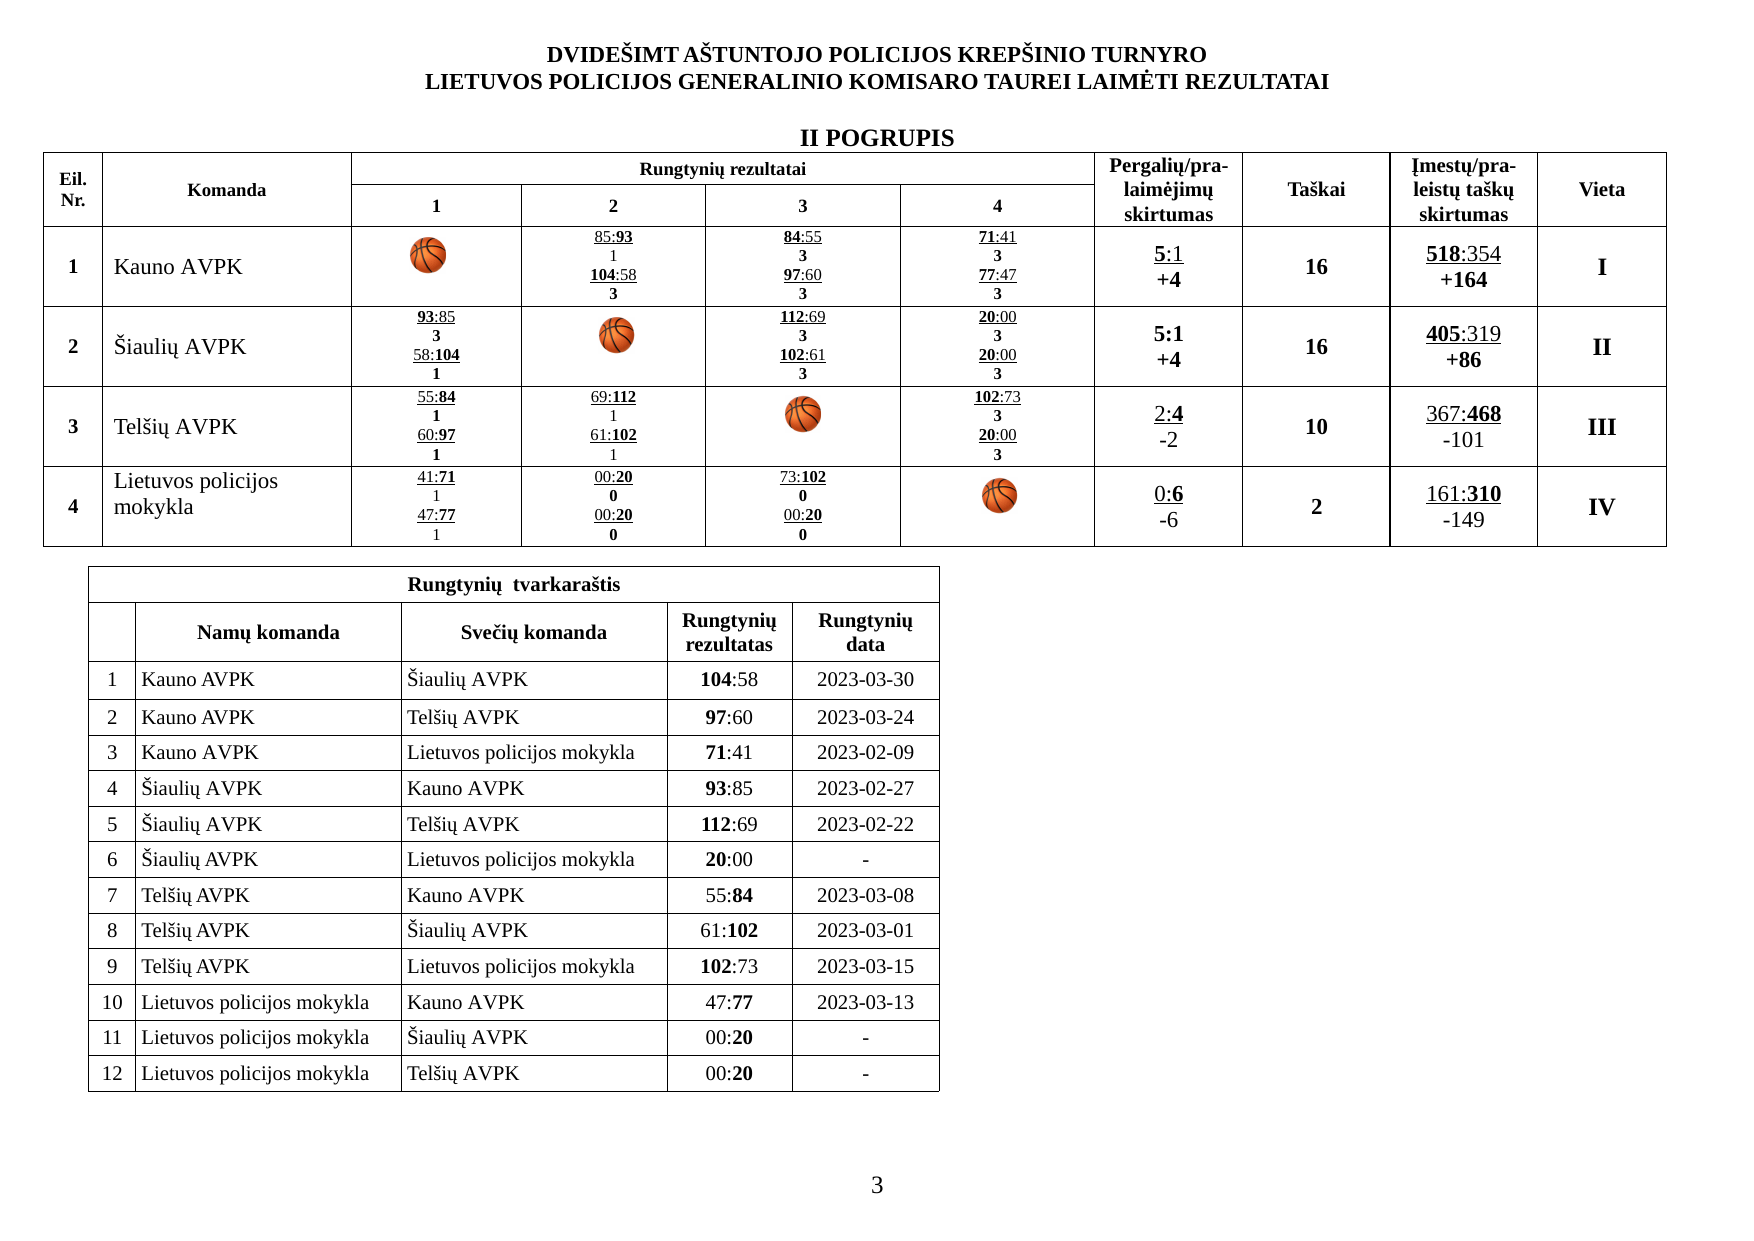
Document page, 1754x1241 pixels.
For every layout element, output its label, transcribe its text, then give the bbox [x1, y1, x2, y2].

table_header Taškai [1243, 153, 1389, 226]
table_cell 102:73 3 20:00 3 [901, 387, 1094, 466]
picture [784, 395, 822, 433]
table_cell 367:468 -101 [1391, 387, 1537, 466]
table_cell 47:77 [668, 985, 792, 1019]
table_cell Telšių AVPK [402, 1056, 667, 1091]
table_header Eil. Nr. [44, 153, 102, 226]
table_cell 2023-02-22 [793, 807, 939, 841]
table_cell 2023-03-15 [793, 949, 939, 984]
table_cell Kauno AVPK [402, 985, 667, 1019]
picture [598, 317, 635, 354]
table_header Rungtynių tvarkaraštis [89, 567, 939, 602]
table_cell Rungtynių rezultatas [668, 603, 792, 661]
table_cell 2023-03-30 [793, 662, 939, 699]
table_cell 5:1 +4 [1095, 307, 1242, 386]
table_cell 10 [1243, 387, 1389, 466]
table_cell 3 [706, 185, 900, 226]
table_cell Lietuvos policijos mokykla [402, 736, 667, 770]
table_cell 1 [89, 662, 135, 699]
table_cell Šiaulių AVPK [402, 1021, 667, 1055]
table_cell 2 [1243, 467, 1389, 546]
table_cell Telšių AVPK [136, 914, 401, 948]
table_cell Telšių AVPK [402, 807, 667, 841]
table_cell 2 [522, 185, 705, 226]
table_cell Kauno AVPK [136, 662, 401, 699]
picture [981, 477, 1018, 514]
table_cell Lietuvos policijos mokykla [136, 1021, 401, 1055]
table_cell 71:41 3 77:47 3 [901, 227, 1094, 306]
table_cell - [793, 842, 939, 877]
table_cell 00:20 [668, 1021, 792, 1055]
table_cell 16 [1243, 227, 1389, 306]
table_cell 20:00 3 20:00 3 [901, 307, 1094, 386]
table_cell 7 [89, 878, 135, 913]
table_cell Kauno AVPK [103, 227, 351, 306]
table_cell 112:69 [668, 807, 792, 841]
table_cell I [1538, 227, 1666, 306]
table_header Pergalių/pra- laimėjimų skirtumas [1095, 153, 1242, 226]
table_cell 102:73 [668, 949, 792, 984]
table_cell 2:4 -2 [1095, 387, 1242, 466]
table_cell Svečių komanda [402, 603, 667, 661]
table_cell 93:85 3 58:104 1 [352, 307, 521, 386]
table_cell Lietuvos policijos mokykla [136, 985, 401, 1019]
table_cell 2 [89, 700, 135, 734]
table_cell 10 [89, 985, 135, 1019]
table_cell 20:00 [668, 842, 792, 877]
table_cell 00:20 0 00:20 0 [522, 467, 705, 546]
table_cell 2 [44, 307, 102, 386]
table_cell Lietuvos policijos mokykla [402, 949, 667, 984]
table_cell 93:85 [668, 771, 792, 806]
table_cell Lietuvos policijos mokykla [103, 467, 351, 546]
table_cell 85:93 1 104:58 3 [522, 227, 705, 306]
table_cell 3 [44, 387, 102, 466]
table_cell 405:319 +86 [1391, 307, 1537, 386]
text II POGRUPIS [88, 123, 1665, 152]
table_cell 55:84 1 60:97 1 [352, 387, 521, 466]
table_cell Rungtynių data [793, 603, 939, 661]
table_header Vieta [1538, 153, 1666, 226]
table_cell Lietuvos policijos mokykla [402, 842, 667, 877]
table_cell Telšių AVPK [402, 700, 667, 734]
table_cell 2023-03-01 [793, 914, 939, 948]
table_cell - [793, 1021, 939, 1055]
table_cell 5:1 +4 [1095, 227, 1242, 306]
table_cell Šiaulių AVPK [136, 771, 401, 806]
table_cell Šiaulių AVPK [136, 842, 401, 877]
table_cell 2023-02-27 [793, 771, 939, 806]
table_cell 71:41 [668, 736, 792, 770]
table_cell 55:84 [668, 878, 792, 913]
table_cell Telšių AVPK [136, 949, 401, 984]
table_cell 12 [89, 1056, 135, 1091]
table_cell Kauno AVPK [402, 878, 667, 913]
table_cell 2023-03-08 [793, 878, 939, 913]
table_cell 518:354 +164 [1391, 227, 1537, 306]
table_cell [522, 307, 705, 386]
table_cell 97:60 [668, 700, 792, 734]
table_cell [706, 387, 900, 432]
table_cell II [1538, 307, 1666, 386]
table_cell Šiaulių AVPK [402, 662, 667, 699]
table_cell 8 [89, 914, 135, 948]
table_cell - [793, 1056, 939, 1091]
table_cell 84:55 3 97:60 3 [706, 227, 900, 306]
table_cell 00:20 [668, 1056, 792, 1091]
table_cell 73:102 0 00:20 0 [706, 467, 900, 546]
table_header Įmestų/pra- leistų taškų skirtumas [1391, 153, 1537, 226]
table_cell Kauno AVPK [136, 700, 401, 734]
table_cell 69:112 1 61:102 1 [522, 387, 705, 466]
table_cell 112:69 3 102:61 3 [706, 307, 900, 386]
table_cell [706, 433, 900, 466]
table_header Komanda [103, 153, 351, 226]
table_cell Šiaulių AVPK [402, 914, 667, 948]
table_cell 0:6 -6 [1095, 467, 1242, 546]
table_cell 2023-02-09 [793, 736, 939, 770]
table_cell Kauno AVPK [136, 736, 401, 770]
table_cell Namų komanda [136, 603, 401, 661]
table_cell 2023-03-24 [793, 700, 939, 734]
table_cell Kauno AVPK [402, 771, 667, 806]
table_cell 9 [89, 949, 135, 984]
table_cell 161:310 -149 [1391, 467, 1537, 546]
picture [409, 237, 447, 274]
table_cell 3 [89, 736, 135, 770]
table_cell Lietuvos policijos mokykla [136, 1056, 401, 1091]
table_cell 6 [89, 842, 135, 877]
table_cell III [1538, 387, 1666, 466]
table_cell 16 [1243, 307, 1389, 386]
table_cell 4 [89, 771, 135, 806]
table_cell 11 [89, 1021, 135, 1055]
table_cell 4 [44, 467, 102, 546]
table_cell 41:71 1 47:77 1 [352, 467, 521, 546]
table_cell 2023-03-13 [793, 985, 939, 1019]
table_cell 5 [89, 807, 135, 841]
table_cell Telšių AVPK [136, 878, 401, 913]
table_cell Šiaulių AVPK [136, 807, 401, 841]
table_cell IV [1538, 467, 1666, 546]
table_cell [89, 603, 135, 661]
table_cell 1 [352, 185, 521, 226]
table_cell Šiaulių AVPK [103, 307, 351, 386]
table_cell 104:58 [668, 662, 792, 699]
table_cell 1 [44, 227, 102, 306]
table_cell 61:102 [668, 914, 792, 948]
table_cell [901, 467, 1094, 546]
table_cell [352, 227, 521, 306]
table_cell Telšių AVPK [103, 387, 351, 466]
table_header Rungtynių rezultatai [352, 153, 1094, 184]
table_cell 4 [901, 185, 1094, 226]
